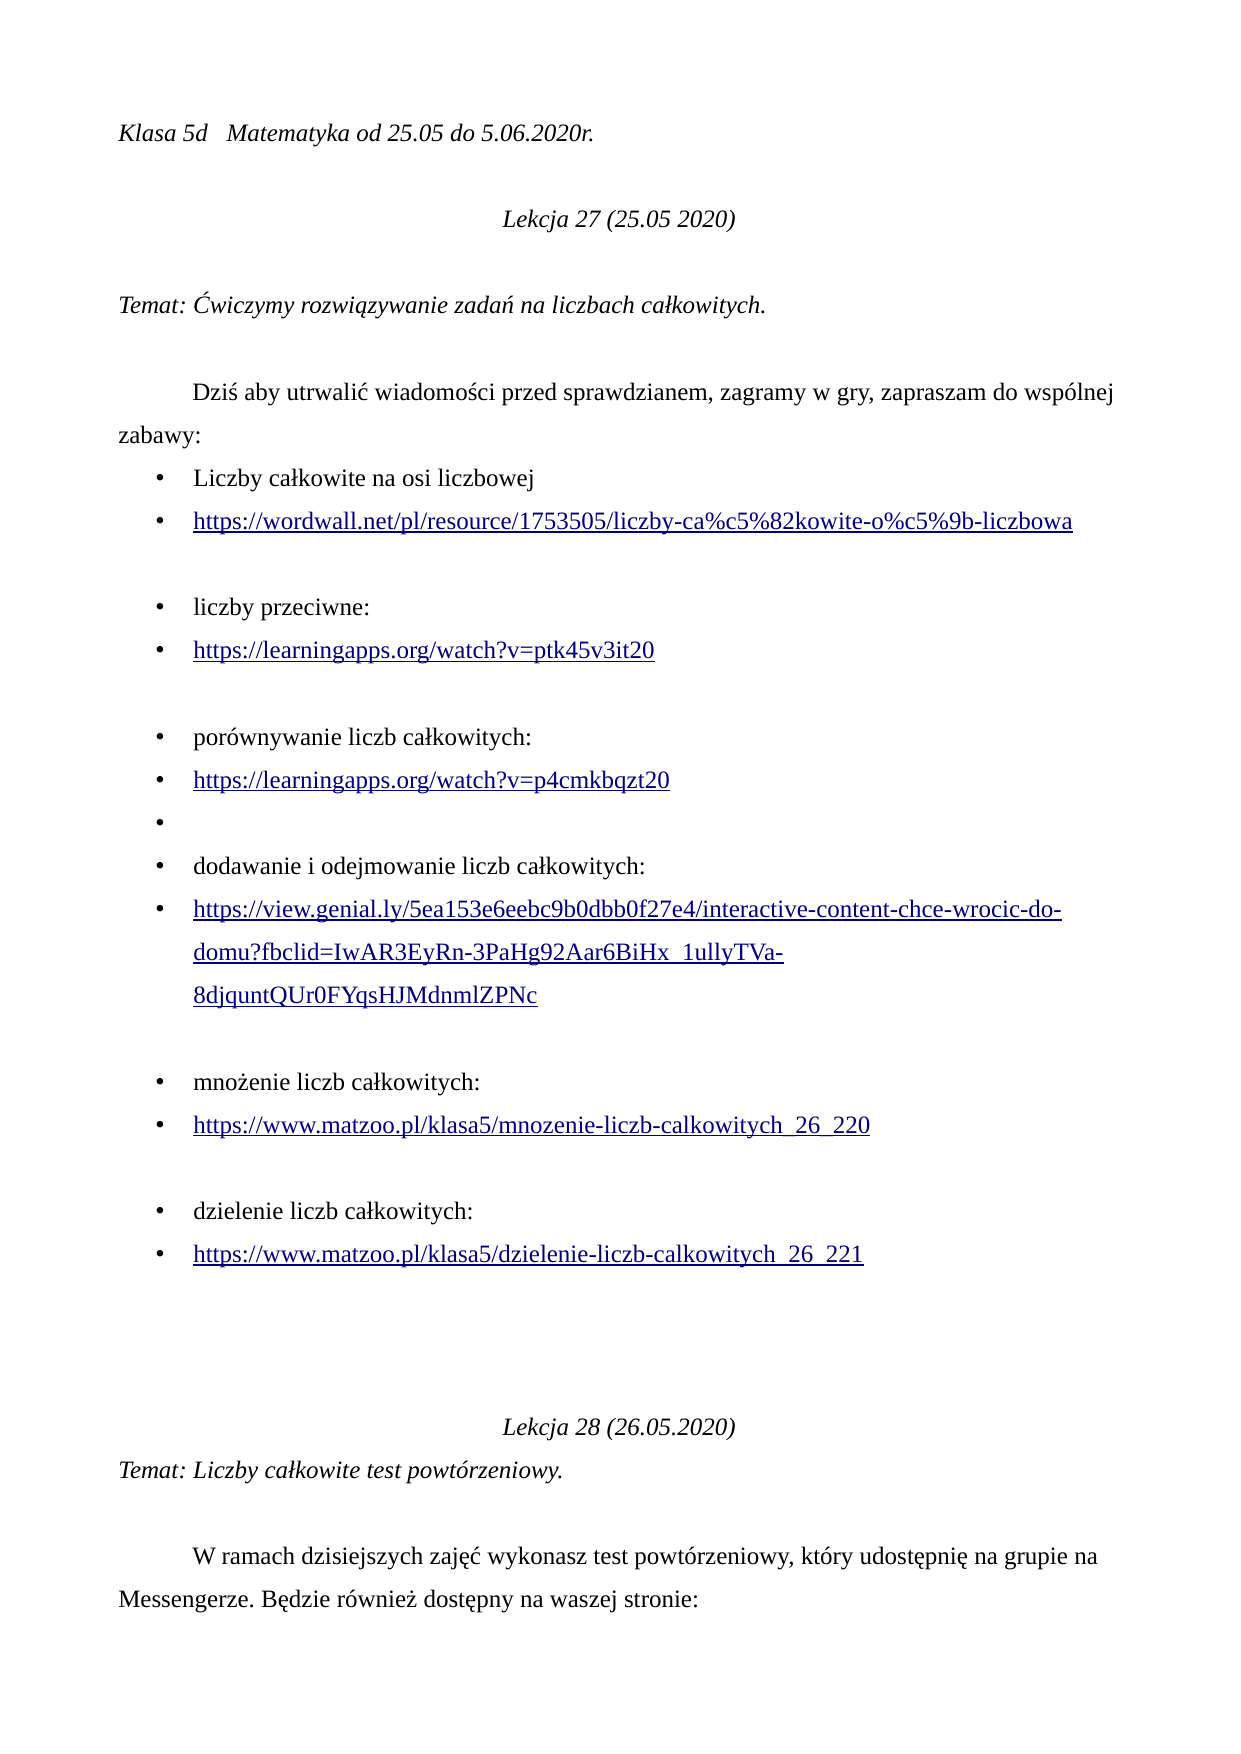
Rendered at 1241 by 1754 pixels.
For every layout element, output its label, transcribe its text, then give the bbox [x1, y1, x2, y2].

text W ramach dzisiejszych zajęć wykonasz test powtórzeniowy, który udostępnię na grupie na Messengerze. Będzie również dostępny na waszej stronie: [118, 1541, 1122, 1613]
list https://www.matzoo.pl/klasa5/dzielenie-liczb-calkowitych_26_221 [156, 1239, 1122, 1268]
list porównywanie liczb całkowitych: [156, 722, 1122, 751]
list https://view.genial.ly/5ea153e6eebc9b0dbb0f27e4/interactive-content-chce-wrocic-do-domu?fbclid=IwAR3EyRn-3PaHg92Aar6BiHx_1ullyTVa-8djquntQUr0FYqsHJMdnmlZPNc [156, 894, 1122, 1009]
text Temat: Liczby całkowite test powtórzeniowy. [118, 1455, 1122, 1484]
list https://learningapps.org/watch?v=ptk45v3it20 [156, 636, 1122, 664]
list liczby przeciwne: [156, 592, 1122, 621]
list dzielenie liczb całkowitych: [156, 1196, 1122, 1225]
text Dziś aby utrwalić wiadomości przed sprawdzianem, zagramy w gry, zapraszam do wspólnej zabawy: [118, 377, 1122, 449]
text Lekcja 27 (25.05 2020) [118, 204, 1122, 233]
text Klasa 5d Matematyka od 25.05 do 5.06.2020r. [118, 118, 1122, 147]
list mnożenie liczb całkowitych: [156, 1067, 1122, 1096]
list dodawanie i odejmowanie liczb całkowitych: [156, 851, 1122, 880]
list Liczby całkowite na osi liczbowej [156, 463, 1122, 492]
list https://wordwall.net/pl/resource/1753505/liczby-ca%c5%82kowite-o%c5%9b-liczbowa [156, 506, 1122, 535]
text Lekcja 28 (26.05.2020) [118, 1412, 1122, 1441]
text Temat: Ćwiczymy rozwiązywanie zadań na liczbach całkowitych. [118, 291, 1122, 319]
list https://learningapps.org/watch?v=p4cmkbqzt20 [156, 765, 1122, 794]
list https://www.matzoo.pl/klasa5/mnozenie-liczb-calkowitych_26_220 [156, 1110, 1122, 1139]
